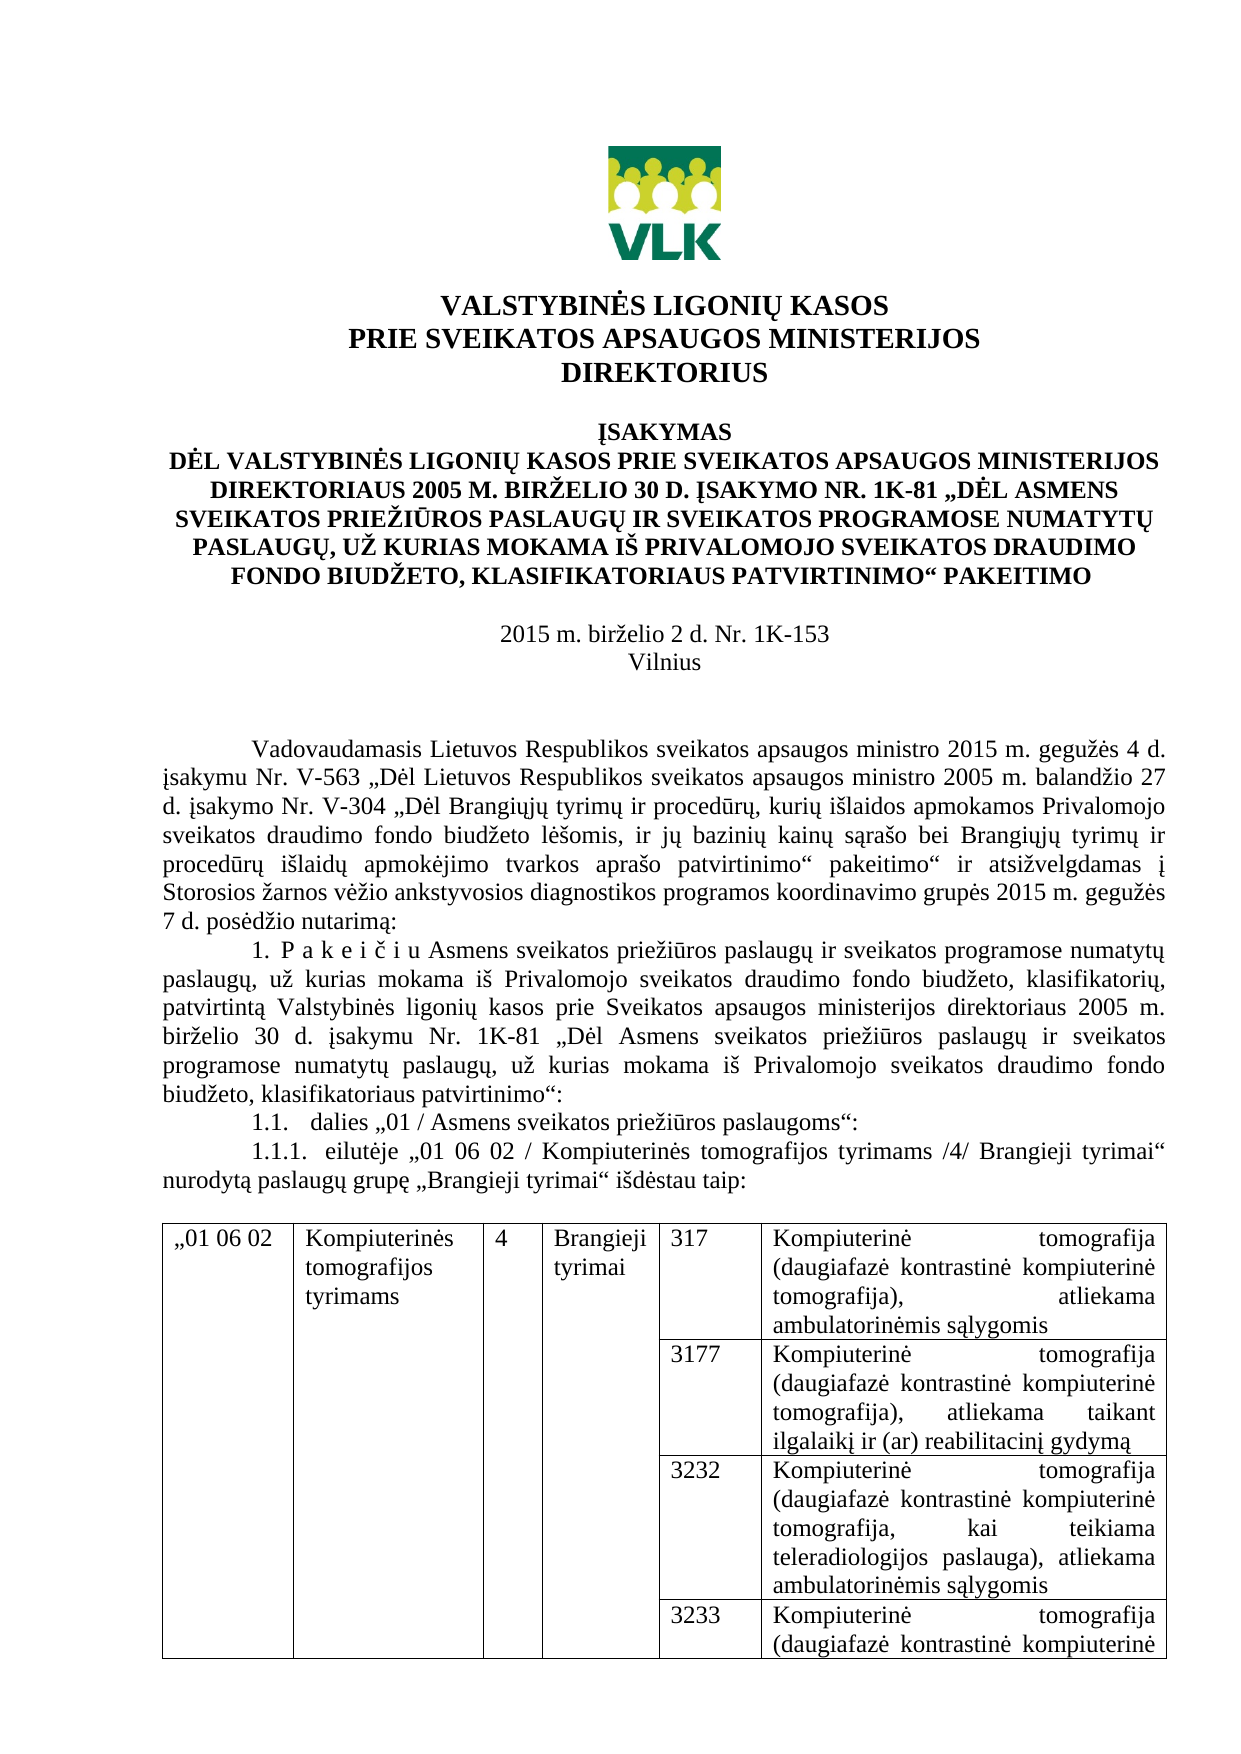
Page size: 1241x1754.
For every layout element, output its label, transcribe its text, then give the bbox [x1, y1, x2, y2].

table_cell Kompiuterinė tomografija (daugiafazė kontrastinė kompiuterinė [762, 1600, 1166, 1658]
table_cell 3232 [660, 1456, 761, 1599]
table_cell Kompiuterinė tomografija (daugiafazė kontrastinė kompiuterinė tomografija, kai teikiama teleradiologijos paslauga), atliekama ambulatorinėmis sąlygomis [762, 1456, 1166, 1599]
table_cell Kompiuterinė tomografija (daugiafazė kontrastinė kompiuterinė tomografija), atliekama taikant ilgalaikį ir (ar) reabilitacinį gydymą [762, 1340, 1166, 1454]
text DĖL VALSTYBINĖS LIGONIŲ KASOS PRIE SVEIKATOS APSAUGOS MINISTERIJOS DIREKTORIAUS 2005 M. BIRŽELIO 30 D. ĮSAKYMO NR. 1K-81 „DĖL ASMENS SVEIKATOS PRIEŽIŪROS PASLAUGŲ IR SVEIKATOS PROGRAMOSE NUMATYTŲ PASLAUGŲ, UŽ KURIAS MOKAMA IŠ PRIVALOMOJO SVEIKATOS DRAUDIMO FONDO BIUDŽETO, KLASIFIKATORIAUS PATVIRTINIMO“ PAKEITIMO [162, 446, 1167, 590]
table_header 317 [660, 1224, 761, 1338]
table_header „01 06 02 [163, 1224, 293, 1658]
text DIREKTORIUS [162, 355, 1167, 389]
table_cell 3177 [660, 1340, 761, 1454]
text 1.1. dalies „01 / Asmens sveikatos priežiūros paslaugoms“: [162, 1107, 1167, 1136]
text VALSTYBINĖS LIGONIŲ KASOS [162, 288, 1167, 322]
text Vadovaudamasis Lietuvos Respublikos sveikatos apsaugos ministro 2015 m. gegužės 4 d. įsakymu Nr. V-563 „Dėl Lietuvos Respublikos sveikatos apsaugos ministro 2005 m. balandžio 27 d. įsakymo Nr. V-304 „Dėl Brangiųjų tyrimų ir procedūrų, kurių išlaidos apmokamos Privalomojo sveikatos draudimo fondo biudžeto lėšomis, ir jų bazinių kainų sąrašo bei Brangiųjų tyrimų ir procedūrų išlaidų apmokėjimo tvarkos aprašo patvirtinimo“ pakeitimo“ ir atsižvelgdamas į Storosios žarnos vėžio ankstyvosios diagnostikos programos koordinavimo grupės 2015 m. gegužės 7 d. posėdžio nutarimą: [162, 734, 1167, 935]
table_header Brangieji tyrimai [543, 1224, 659, 1658]
text 1. P a k e i č i u Asmens sveikatos priežiūros paslaugų ir sveikatos programose numatytų paslaugų, už kurias mokama iš Privalomojo sveikatos draudimo fondo biudžeto, klasifikatorių, patvirtintą Valstybinės ligonių kasos prie Sveikatos apsaugos ministerijos direktoriaus 2005 m. birželio 30 d. įsakymu Nr. 1K-81 „Dėl Asmens sveikatos priežiūros paslaugų ir sveikatos programose numatytų paslaugų, už kurias mokama iš Privalomojo sveikatos draudimo fondo biudžeto, klasifikatoriaus patvirtinimo“: [162, 935, 1167, 1107]
table_header Kompiuterinės tomografijos tyrimams [294, 1224, 483, 1658]
text 2015 m. birželio 2 d. Nr. 1K-153 [162, 619, 1167, 647]
table_cell 3233 [660, 1600, 761, 1658]
text 1.1.1. eilutėje „01 06 02 / Kompiuterinės tomografijos tyrimams /4/ Brangieji tyrimai“ nurodytą paslaugų grupę „Brangieji tyrimai“ išdėstau taip: [162, 1136, 1167, 1194]
text Vilnius [162, 647, 1167, 676]
table_header Kompiuterinė tomografija (daugiafazė kontrastinė kompiuterinė tomografija), atliekama ambulatorinėmis sąlygomis [762, 1224, 1166, 1338]
table_header 4 [484, 1224, 542, 1658]
text ĮSAKYMAS [162, 417, 1167, 446]
text PRIE SVEIKATOS APSAUGOS MINISTERIJOS [162, 322, 1167, 355]
